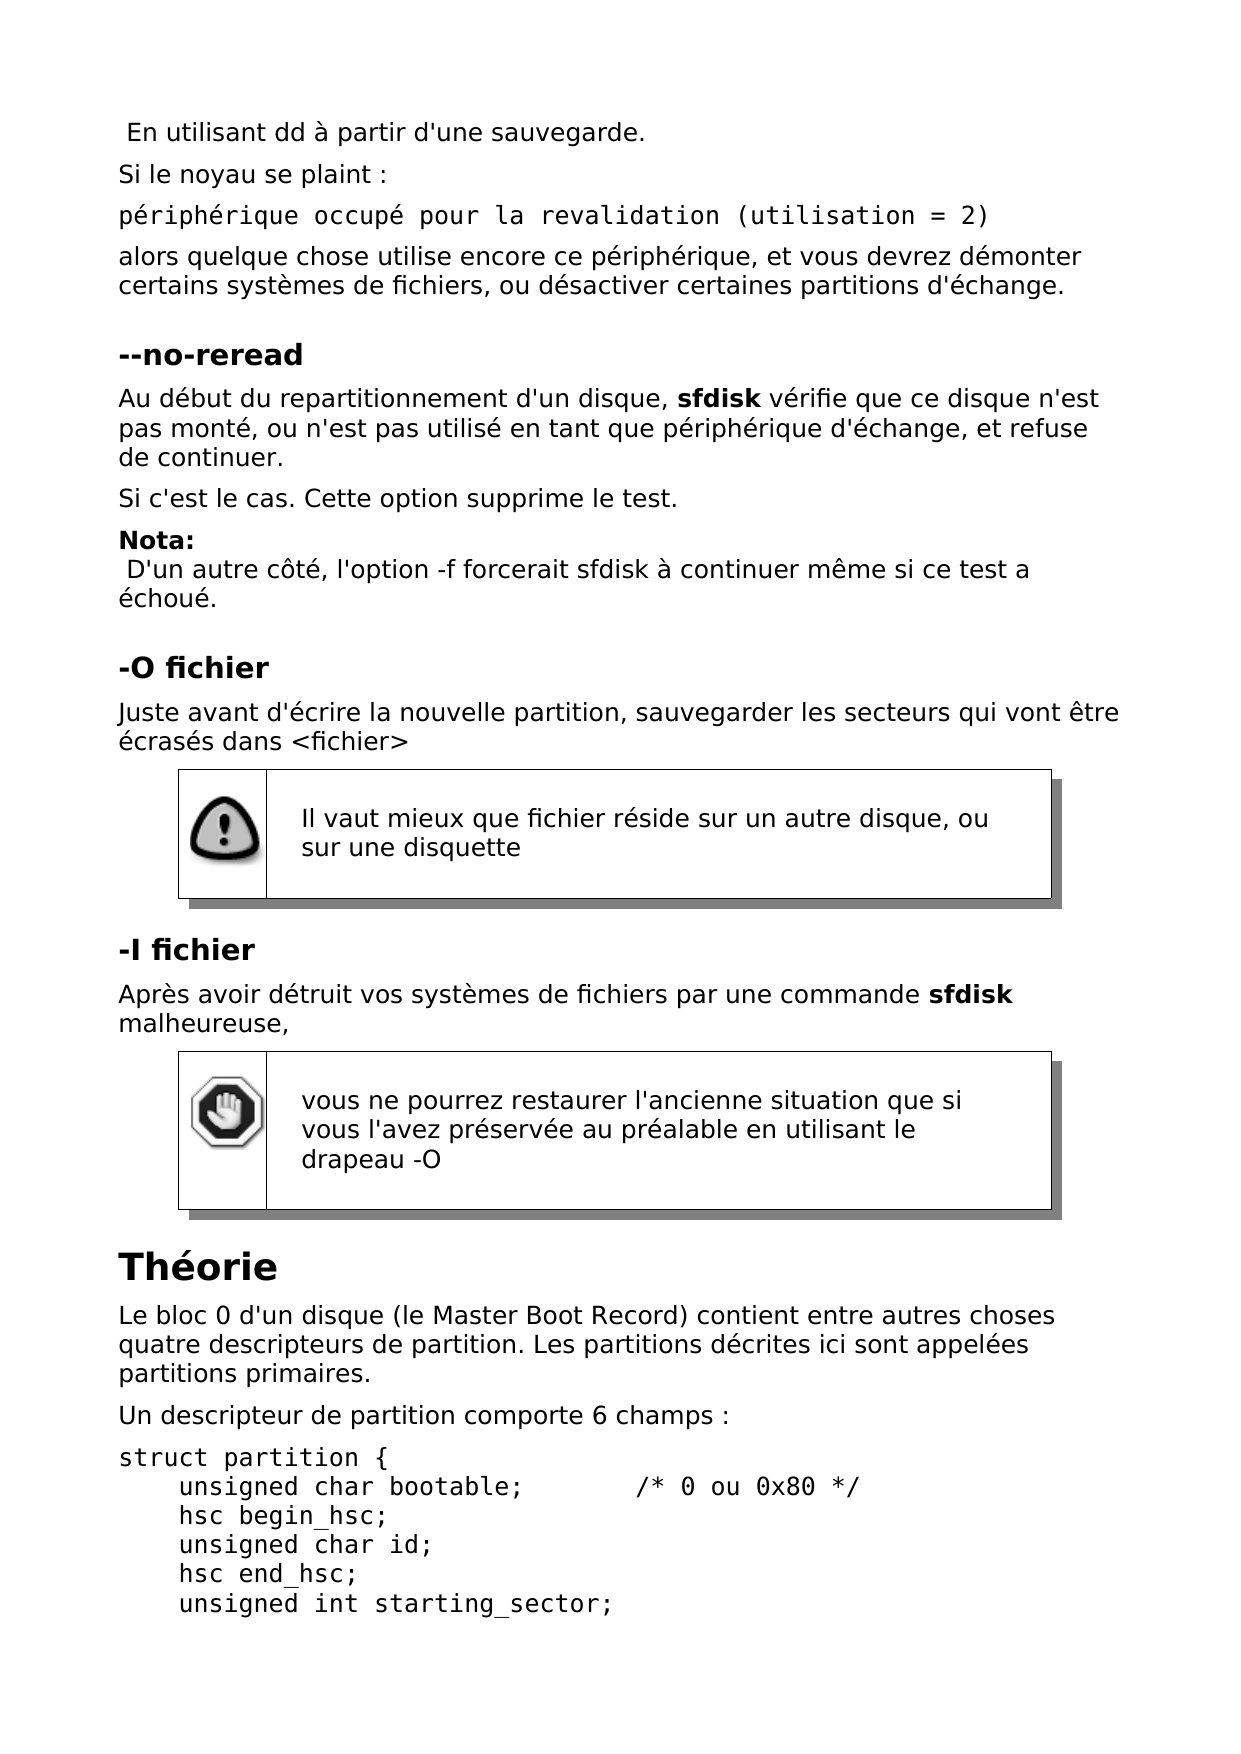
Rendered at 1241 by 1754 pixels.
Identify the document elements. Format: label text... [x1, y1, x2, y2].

text Au début du repartitionnement d'un disque, sfdisk vérifie que ce disque n'est pas monté, ou n'est pas utilisé en tant que périphérique d'échange, et refuse de continuer. [118, 385, 1122, 472]
subtitle --no-reread [118, 338, 1122, 372]
text Si c'est le cas. Cette option supprime le test. [118, 485, 1122, 514]
text périphérique occupé pour la revalidation (utilisation = 2) [118, 201, 1122, 231]
text Si le noyau se plaint : [118, 160, 1122, 189]
text En utilisant dd à partir d'une sauvegarde. [118, 118, 1122, 147]
text Juste avant d'écrire la nouvelle partition, sauvegarder les secteurs qui vont être écrasés dans <fichier> [118, 698, 1122, 756]
table_header vous ne pourrez restaurer l'ancienne situation que si vous l'avez préservée au préalable en utilisant le drapeau -O [267, 1052, 1051, 1209]
text Après avoir détruit vos systèmes de fichiers par une commande sfdisk malheureuse, [118, 980, 1122, 1038]
text struct partition { unsigned char bootable; /* 0 ou 0x80 */ hsc begin_hsc; unsigned char id; hsc end_hsc; unsigned int starting_sector; [118, 1443, 1122, 1618]
picture [190, 1074, 266, 1150]
text alors quelque chose utilise encore ce périphérique, et vous devrez démonter certains systèmes de fichiers, ou désactiver certaines partitions d'échange. [118, 242, 1122, 301]
text Un descripteur de partition comporte 6 champs : [118, 1401, 1122, 1430]
table_header Il vaut mieux que fichier réside sur un autre disque, ou sur une disquette [267, 770, 1051, 898]
text Nota: D'un autre côté, l'option -f forcerait sfdisk à continuer même si ce test a échoué. [118, 526, 1122, 614]
table_header [179, 770, 266, 898]
picture [190, 792, 266, 868]
subtitle -O fichier [118, 651, 1122, 685]
subtitle Théorie [118, 1245, 1122, 1289]
text Le bloc 0 d'un disque (le Master Boot Record) contient entre autres choses quatre descripteurs de partition. Les partitions décrites ici sont appelées partitions primaires. [118, 1301, 1122, 1389]
table_header [179, 1052, 266, 1209]
subtitle -I fichier [118, 934, 1122, 968]
